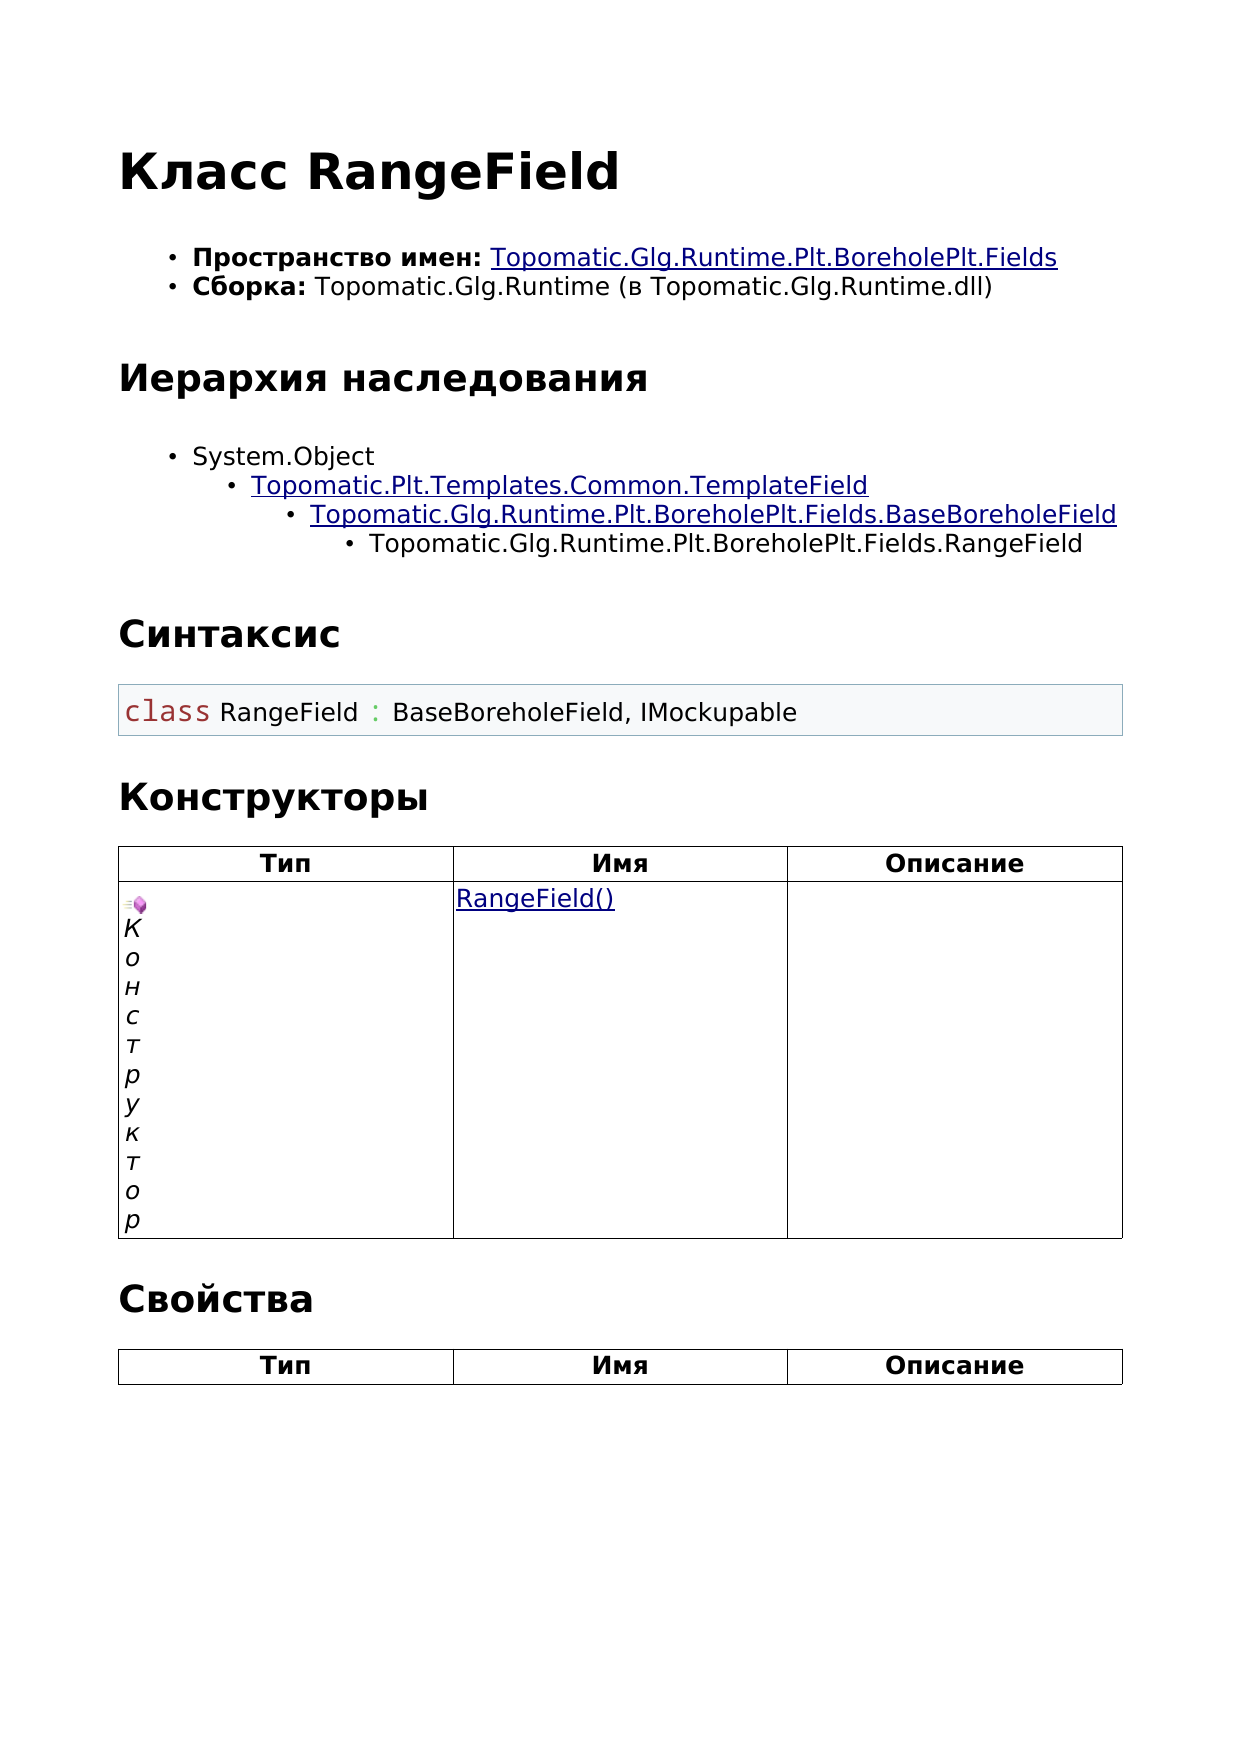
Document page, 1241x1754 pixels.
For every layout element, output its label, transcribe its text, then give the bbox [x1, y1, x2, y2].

subtitle Класс RangeField [118, 143, 1122, 201]
table_cell [119, 882, 453, 1238]
list Topomatic.Glg.Runtime.Plt.BoreholePlt.Fields.RangeField [354, 529, 1122, 558]
list Пространство имен: Topomatic.Glg.Runtime.Plt.BoreholePlt.Fields [177, 243, 1122, 272]
list System.Object [177, 442, 1122, 471]
subtitle Иерархия наследования [118, 356, 1122, 400]
table_header Описание [788, 1350, 1122, 1384]
table_header Тип [119, 1350, 453, 1384]
subtitle Конструкторы [118, 775, 1122, 819]
list Сборка: Topomatic.Glg.Runtime (в Topomatic.Glg.Runtime.dll) [177, 272, 1122, 302]
table_header Имя [454, 1350, 787, 1384]
table_cell [788, 882, 1122, 1238]
table_header Имя [454, 847, 787, 881]
table_header Тип [119, 847, 453, 881]
subtitle Синтаксис [118, 613, 1122, 657]
table_header class RangeField : BaseBoreholeField, IMockupable [119, 685, 1122, 735]
table_cell RangeField() [454, 882, 787, 1238]
list Topomatic.Plt.Templates.Common.TemplateField [236, 471, 1122, 500]
subtitle Свойства [118, 1278, 1122, 1321]
list Topomatic.Glg.Runtime.Plt.BoreholePlt.Fields.BaseBoreholeField [295, 500, 1122, 529]
table_header Описание [788, 847, 1122, 881]
picture [121, 896, 147, 914]
